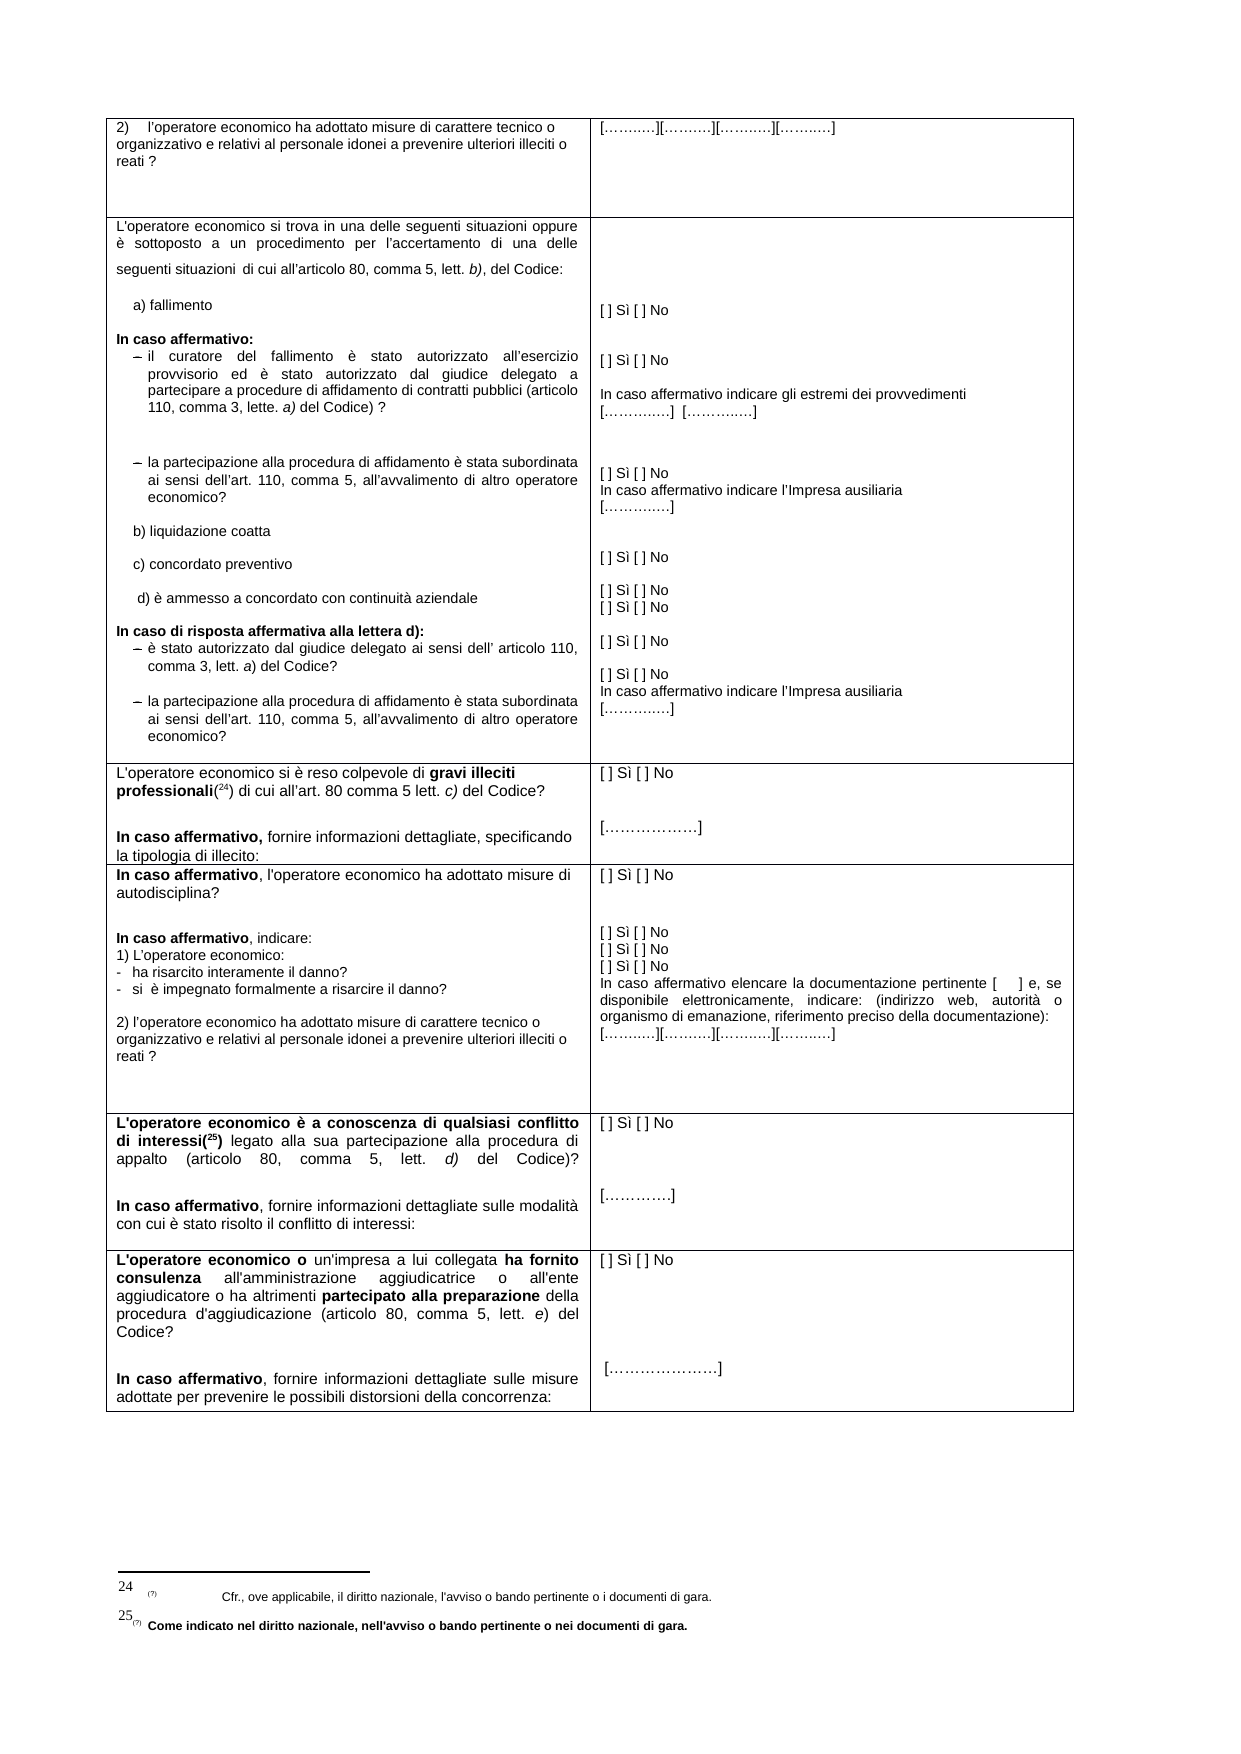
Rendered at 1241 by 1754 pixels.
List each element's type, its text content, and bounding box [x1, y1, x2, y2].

table_cell L'operatore economico si trova in una delle seguenti situazioni oppure è sottoposto a un procedimento per l’accertamento di una delle seguenti situazioni di cui all’articolo 80, comma 5, lett. b), del Codice: a) fallimento In caso affermativo: il curatore del fallimento è stato autorizzato all’esercizio provvisorio ed è stato autorizzato dal giudice delegato a partecipare a procedure di affidamento di contratti pubblici (articolo 110, comma 3, lette. a) del Codice) ? la partecipazione alla procedura di affidamento è stata subordinata ai sensi dell’art. 110, comma 5, all’avvalimento di altro operatore economico? b) liquidazione coatta c) concordato preventivo d) è ammesso a concordato con continuità aziendale In caso di risposta affermativa alla lettera d): è stato autorizzato dal giudice delegato ai sensi dell’ articolo 110, comma 3, lett. a) del Codice? la partecipazione alla procedura di affidamento è stata subordinata ai sensi dell’art. 110, comma 5, all’avvalimento di altro operatore economico? [107, 218, 590, 762]
table_cell [ ] Sì [ ] No [………………] [591, 764, 1073, 864]
table_cell [……..…][…….…][……..…][……..…] [591, 119, 1073, 217]
table_cell L'operatore economico è a conoscenza di qualsiasi conflitto di interessi() legato alla sua partecipazione alla procedura di appalto (articolo 80, comma 5, lett. d) del Codice)? In caso affermativo, fornire informazioni dettagliate sulle modalità con cui è stato risolto il conflitto di interessi: [107, 1114, 590, 1250]
table_cell In caso affermativo, l'operatore economico ha adottato misure di autodisciplina? In caso affermativo, indicare: 1) L’operatore economico: - ha risarcito interamente il danno? - si è impegnato formalmente a risarcire il danno? 2) l’operatore economico ha adottato misure di carattere tecnico o organizzativo e relativi al personale idonei a prevenire ulteriori illeciti o reati ? [107, 865, 590, 1113]
table_cell [ ] Sì [ ] No [ ] Sì [ ] No [ ] Sì [ ] No [ ] Sì [ ] No In caso affermativo elencare la documentazione pertinente [ ] e, se disponibile elettronicamente, indicare: (indirizzo web, autorità o organismo di emanazione, riferimento preciso della documentazione): [……..…][…….…][……..…][……..…] [591, 865, 1073, 1113]
table_cell [ ] Sì [ ] No [ ] Sì [ ] No In caso affermativo indicare gli estremi dei provvedimenti [………..…] [………..…] [ ] Sì [ ] No In caso affermativo indicare l’Impresa ausiliaria [………..…] [ ] Sì [ ] No [ ] Sì [ ] No [ ] Sì [ ] No [ ] Sì [ ] No [ ] Sì [ ] No In caso affermativo indicare l’Impresa ausiliaria [………..…] [591, 218, 1073, 762]
table_cell L'operatore economico o un'impresa a lui collegata ha fornito consulenza all'amministrazione aggiudicatrice o all'ente aggiudicatore o ha altrimenti partecipato alla preparazione della procedura d'aggiudicazione (articolo 80, comma 5, lett. e) del Codice? In caso affermativo, fornire informazioni dettagliate sulle misure adottate per prevenire le possibili distorsioni della concorrenza: [107, 1251, 590, 1411]
table_cell [ ] Sì [ ] No [………….] [591, 1114, 1073, 1250]
table_cell L'operatore economico si è reso colpevole di gravi illeciti professionali() di cui all’art. 80 comma 5 lett. c) del Codice? In caso affermativo, fornire informazioni dettagliate, specificando la tipologia di illecito: [107, 764, 590, 864]
table_cell [ ] Sì [ ] No […………………] [591, 1251, 1073, 1411]
